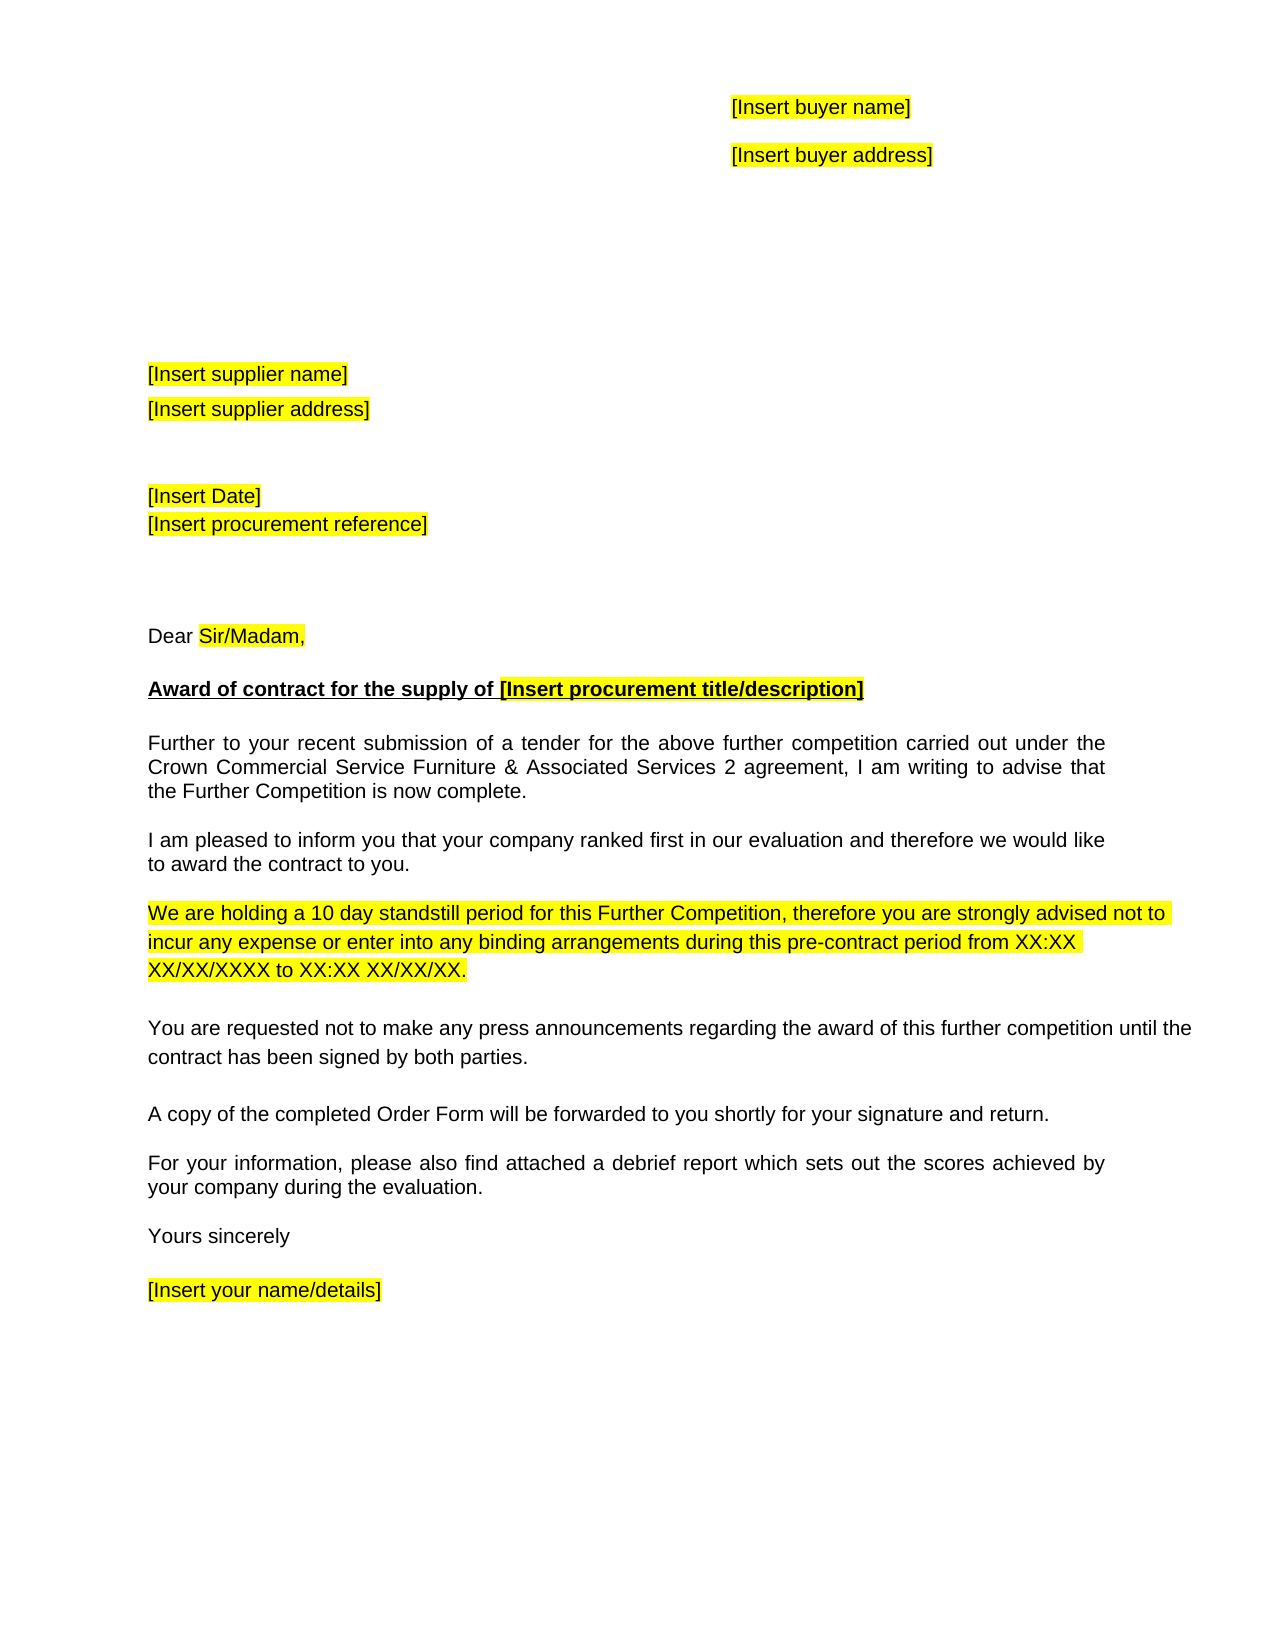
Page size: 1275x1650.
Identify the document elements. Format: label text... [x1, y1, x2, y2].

text Dear Sir/Madam, [148, 623, 1107, 647]
text Award of contract for the supply of [Insert procurement title/description] [148, 677, 1107, 701]
text [Insert your name/details] [148, 1278, 1107, 1302]
text [Insert procurement reference] [148, 512, 1107, 536]
text A copy of the completed Order Form will be forwarded to you shortly for your signature and return. [148, 1102, 1107, 1126]
text [Insert supplier address] [148, 397, 1107, 421]
text [Insert Date] [148, 483, 1107, 507]
table_header [100, 75, 731, 356]
text You are requested not to make any press announcements regarding the award of this further competition until the contract has been signed by both parties. [148, 1016, 1200, 1068]
text I am pleased to inform you that your company ranked first in our evaluation and therefore we would like to award the contract to you. [148, 828, 1107, 876]
table_header [Insert buyer name] [Insert buyer address] [731, 75, 1175, 356]
text We are holding a 10 day standstill period for this Further Competition, therefore you are strongly advised not to incur any expense or enter into any binding arrangements during this pre-contract period from XX:XX XX/XX/XXXX to XX:XX XX/XX/XX. [148, 901, 1200, 982]
text Further to your recent submission of a tender for the above further competition carried out under the Crown Commercial Service Furniture & Associated Services 2 agreement, I am writing to advise that the Further Competition is now complete. [148, 731, 1107, 803]
text Yours sincerely [148, 1224, 1107, 1248]
text [Insert supplier name] [148, 362, 1107, 386]
text For your information, please also find attached a debrief report which sets out the scores achieved by your company during the evaluation. [148, 1151, 1107, 1199]
